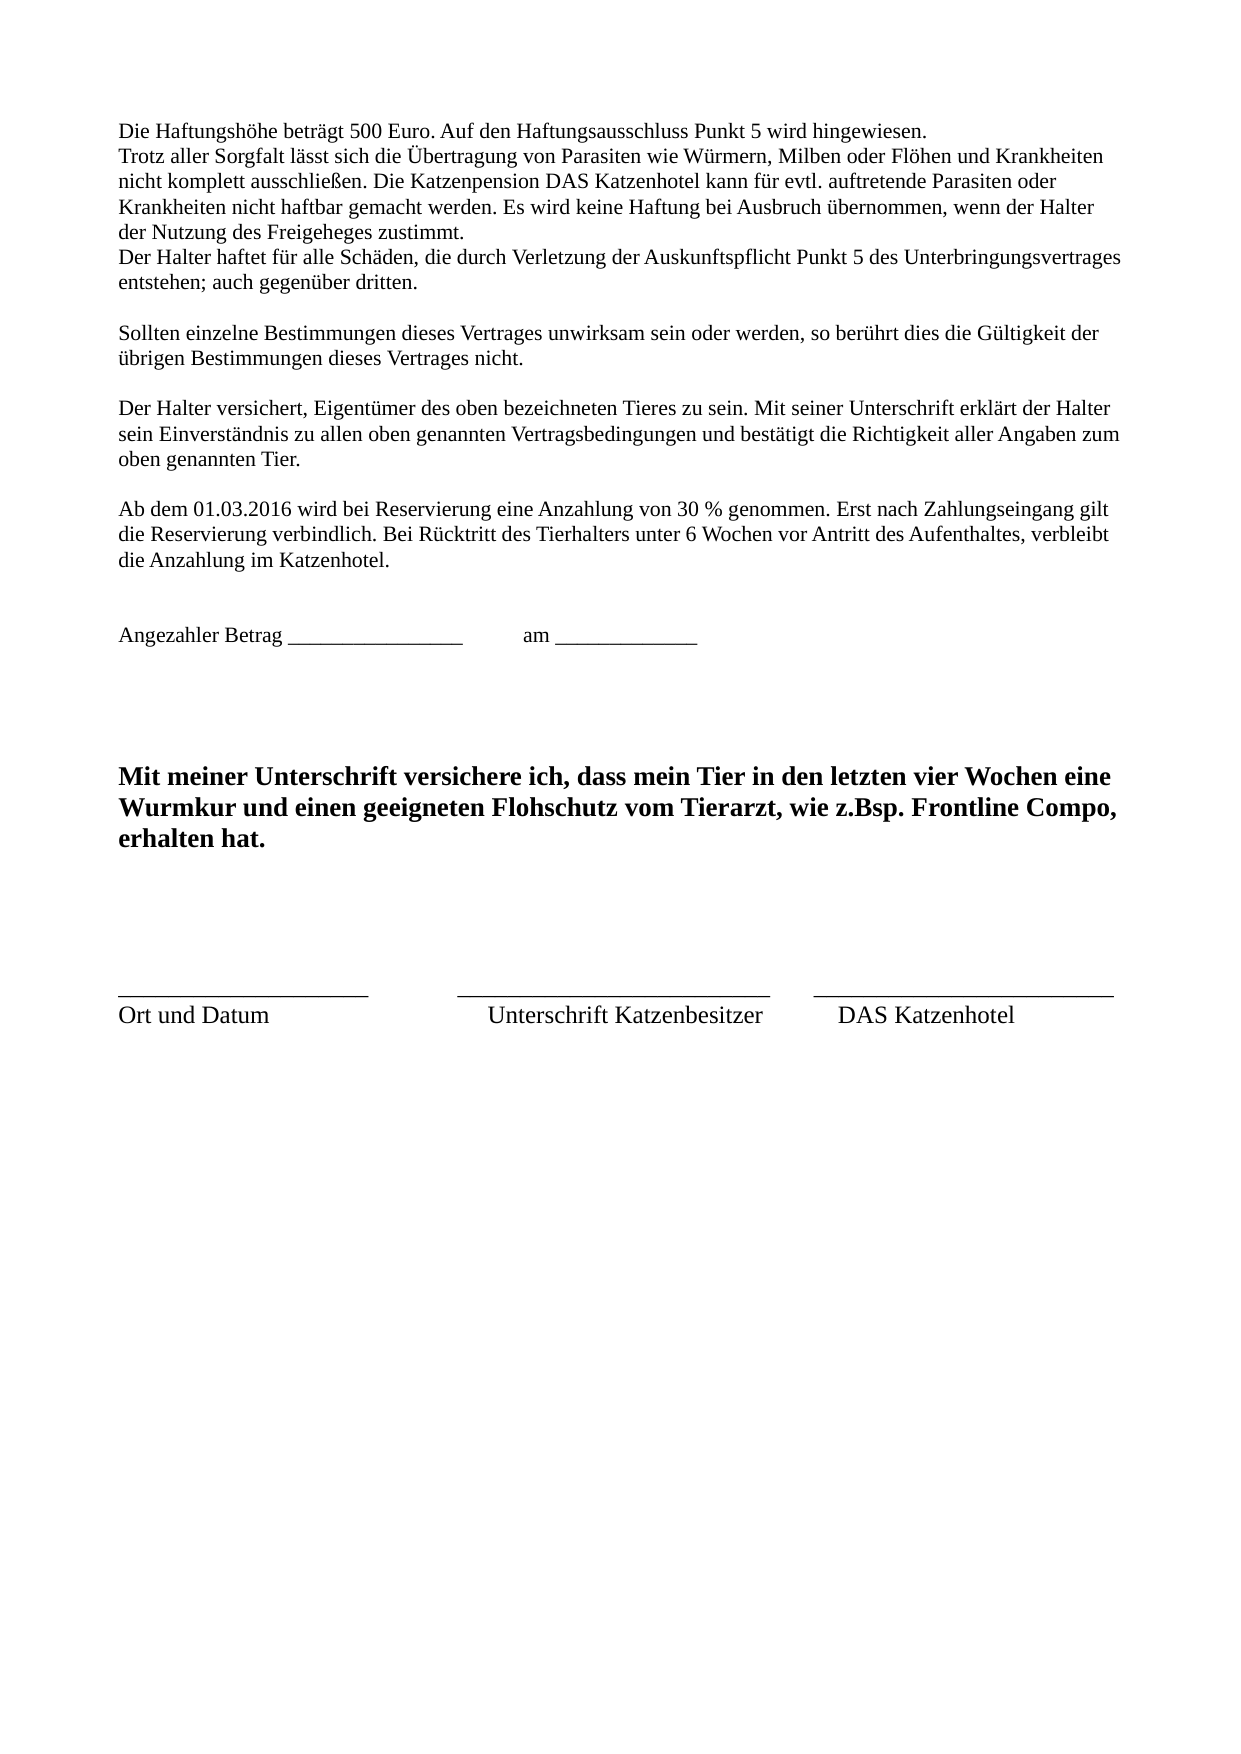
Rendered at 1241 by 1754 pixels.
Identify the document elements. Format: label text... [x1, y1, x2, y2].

text Angezahler Betrag ________________ am _____________ [118, 622, 1122, 647]
text ____________________ _________________________ ________________________ [118, 971, 1122, 1000]
text Mit meiner Unterschrift versichere ich, dass mein Tier in den letzten vier Wochen eine Wurmkur und einen geeigneten Flohschutz vom Tierarzt, wie z.Bsp. Frontline Compo, erhalten hat. [118, 760, 1122, 853]
text Der Halter versichert, Eigentümer des oben bezeichneten Tieres zu sein. Mit seiner Unterschrift erklärt der Halter sein Einverständnis zu allen oben genannten Vertragsbedingungen und bestätigt die Richtigkeit aller Angaben zum oben genannten Tier. [118, 395, 1122, 471]
text Die Haftungshöhe beträgt 500 Euro. Auf den Haftungsausschluss Punkt 5 wird hingewiesen. [118, 118, 1122, 143]
text Ab dem 01.03.2016 wird bei Reservierung eine Anzahlung von 30 % genommen. Erst nach Zahlungseingang gilt die Reservierung verbindlich. Bei Rücktritt des Tierhalters unter 6 Wochen vor Antritt des Aufenthaltes, verbleibt die Anzahlung im Katzenhotel. [118, 496, 1122, 572]
text Ort und Datum Unterschrift Katzenbesitzer DAS Katzenhotel [118, 1000, 1122, 1028]
text Sollten einzelne Bestimmungen dieses Vertrages unwirksam sein oder werden, so berührt dies die Gültigkeit der übrigen Bestimmungen dieses Vertrages nicht. [118, 320, 1122, 370]
text Der Halter haftet für alle Schäden, die durch Verletzung der Auskunftspflicht Punkt 5 des Unterbringungsvertrages entstehen; auch gegenüber dritten. [118, 244, 1122, 294]
text Trotz aller Sorgfalt lässt sich die Übertragung von Parasiten wie Würmern, Milben oder Flöhen und Krankheiten nicht komplett ausschließen. Die Katzenpension DAS Katzenhotel kann für evtl. auftretende Parasiten oder Krankheiten nicht haftbar gemacht werden. Es wird keine Haftung bei Ausbruch übernommen, wenn der Halter der Nutzung des Freigeheges zustimmt. [118, 143, 1122, 244]
